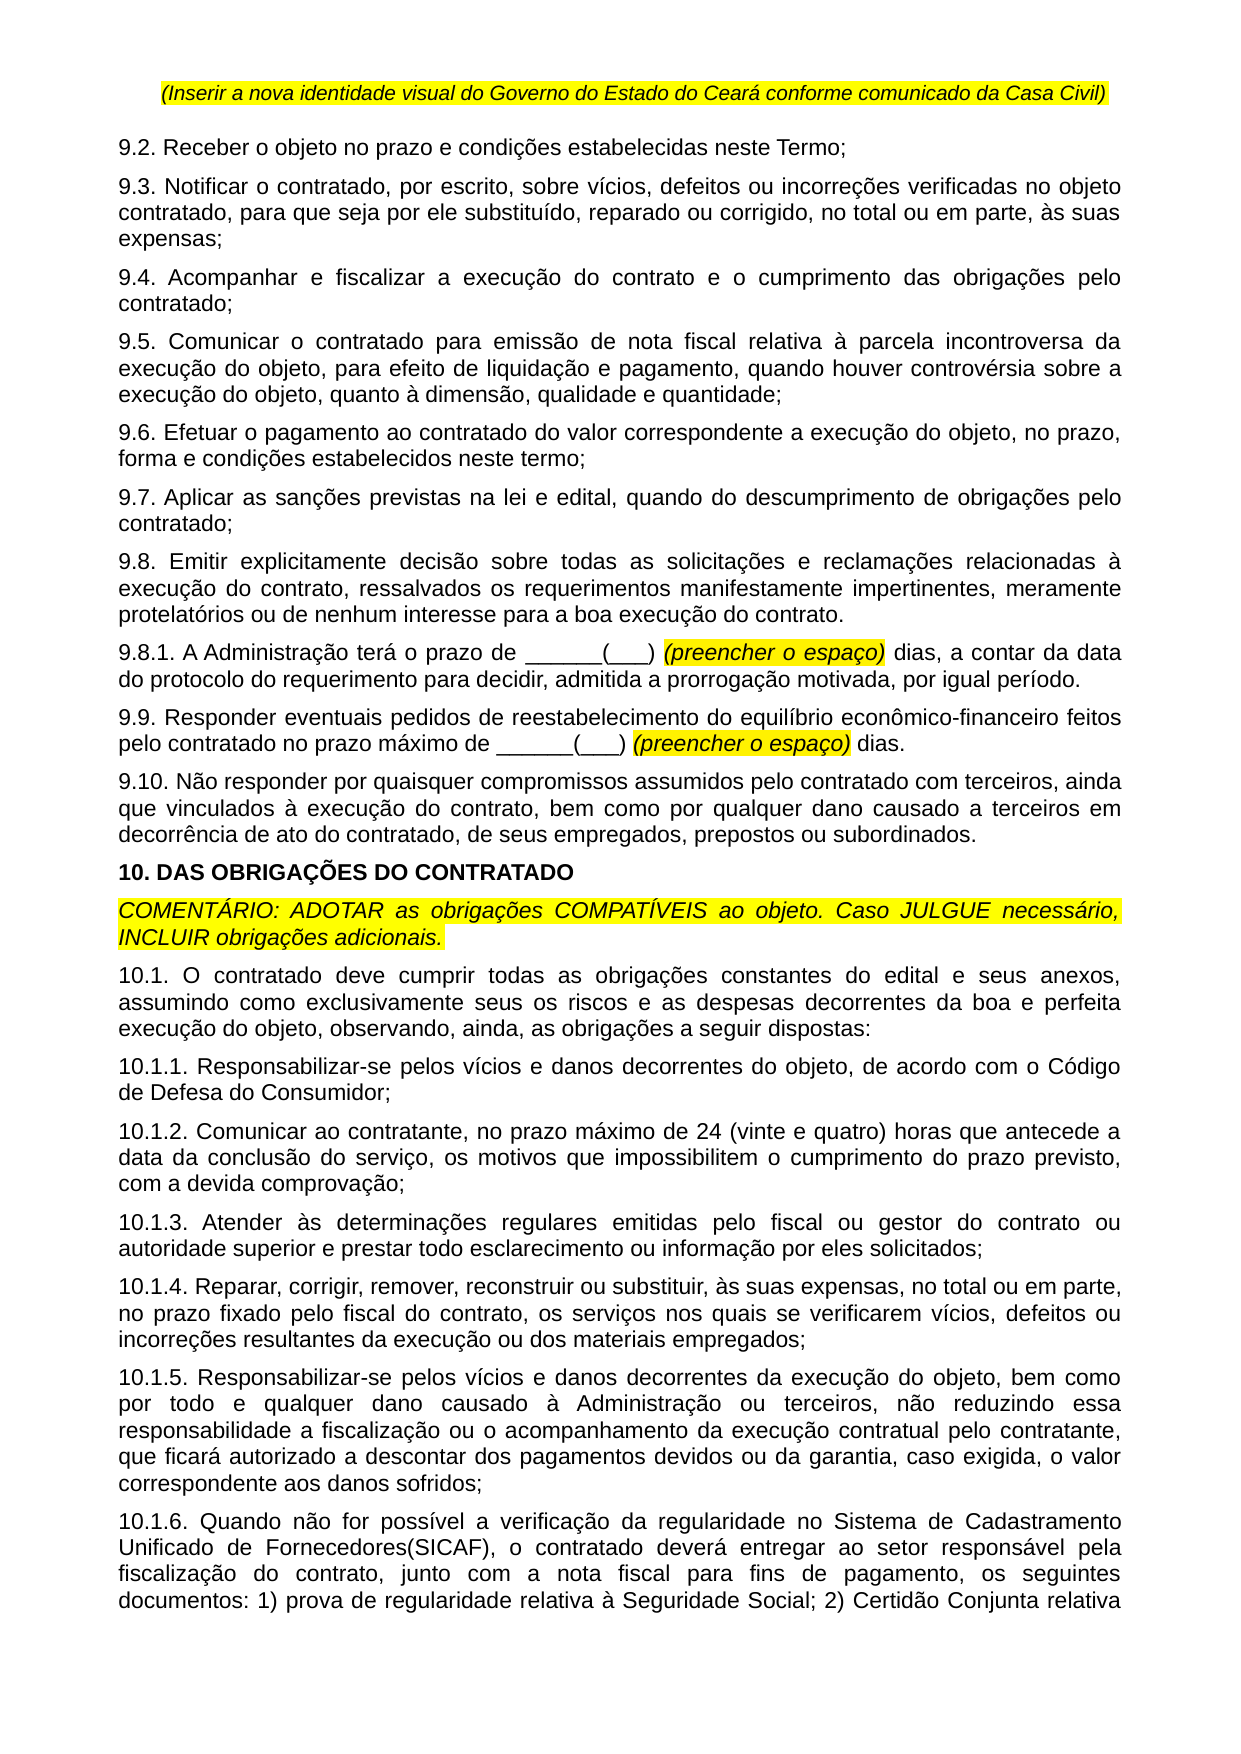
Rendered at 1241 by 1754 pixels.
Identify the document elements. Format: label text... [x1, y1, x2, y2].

text 9.2. Receber o objeto no prazo e condições estabelecidas neste Termo; [118, 134, 1122, 161]
text 10.1.3. Atender às determinações regulares emitidas pelo fiscal ou gestor do contrato ou autoridade superior e prestar todo esclarecimento ou informação por eles solicitados; [118, 1208, 1122, 1261]
text 9.8.1. A Administração terá o prazo de ______(___) (preencher o espaço) dias, a contar da data do protocolo do requerimento para decidir, admitida a prorrogação motivada, por igual período. [118, 639, 1122, 692]
text 9.6. Efetuar o pagamento ao contratado do valor correspondente a execução do objeto, no prazo, forma e condições estabelecidos neste termo; [118, 419, 1122, 472]
text 9.9. Responder eventuais pedidos de reestabelecimento do equilíbrio econômico-financeiro feitos pelo contratado no prazo máximo de ______(___) (preencher o espaço) dias. [118, 704, 1122, 756]
text 10.1.5. Responsabilizar-se pelos vícios e danos decorrentes da execução do objeto, bem como por todo e qualquer dano causado à Administração ou terceiros, não reduzindo essa responsabilidade a fiscalização ou o acompanhamento da execução contratual pelo contratante, que ficará autorizado a descontar dos pagamentos devidos ou da garantia, caso exigida, o valor correspondente aos danos sofridos; [118, 1364, 1122, 1496]
text 10. DAS OBRIGAÇÕES DO CONTRATADO [118, 859, 1122, 886]
text 9.10. Não responder por quaisquer compromissos assumidos pelo contratado com terceiros, ainda que vinculados à execução do contrato, bem como por qualquer dano causado a terceiros em decorrência de ato do contratado, de seus empregados, prepostos ou subordinados. [118, 768, 1122, 847]
text 10.1.4. Reparar, corrigir, remover, reconstruir ou substituir, às suas expensas, no total ou em parte, no prazo fixado pelo fiscal do contrato, os serviços nos quais se verificarem vícios, defeitos ou incorreções resultantes da execução ou dos materiais empregados; [118, 1273, 1122, 1352]
text 9.8. Emitir explicitamente decisão sobre todas as solicitações e reclamações relacionadas à execução do contrato, ressalvados os requerimentos manifestamente impertinentes, meramente protelatórios ou de nenhum interesse para a boa execução do contrato. [118, 548, 1122, 627]
text 9.4. Acompanhar e fiscalizar a execução do contrato e o cumprimento das obrigações pelo contratado; [118, 263, 1122, 316]
text 10.1. O contratado deve cumprir todas as obrigações constantes do edital e seus anexos, assumindo como exclusivamente seus os riscos e as despesas decorrentes da boa e perfeita execução do objeto, observando, ainda, as obrigações a seguir dispostas: [118, 962, 1122, 1041]
text 10.1.6. Quando não for possível a verificação da regularidade no Sistema de Cadastramento Unificado de Fornecedores(SICAF), o contratado deverá entregar ao setor responsável pela fiscalização do contrato, junto com a nota fiscal para fins de pagamento, os seguintes documentos: 1) prova de regularidade relativa à Seguridade Social; 2) Certidão Conjunta relativa [118, 1508, 1122, 1613]
text 10.1.2. Comunicar ao contratante, no prazo máximo de 24 (vinte e quatro) horas que antecede a data da conclusão do serviço, os motivos que impossibilitem o cumprimento do prazo previsto, com a devida comprovação; [118, 1118, 1122, 1197]
text 10.1.1. Responsabilizar-se pelos vícios e danos decorrentes do objeto, de acordo com o Código de Defesa do Consumidor; [118, 1053, 1122, 1106]
text 9.7. Aplicar as sanções previstas na lei e edital, quando do descumprimento de obrigações pelo contratado; [118, 484, 1122, 536]
text 9.5. Comunicar o contratado para emissão de nota fiscal relativa à parcela incontroversa da execução do objeto, para efeito de liquidação e pagamento, quando houver controvérsia sobre a execução do objeto, quanto à dimensão, qualidade e quantidade; [118, 328, 1122, 407]
text 9.3. Notificar o contratado, por escrito, sobre vícios, defeitos ou incorreções verificadas no objeto contratado, para que seja por ele substituído, reparado ou corrigido, no total ou em parte, às suas expensas; [118, 173, 1122, 252]
text COMENTÁRIO: ADOTAR as obrigações COMPATÍVEIS ao objeto. Caso JULGUE necessário, INCLUIR obrigações adicionais. [118, 897, 1122, 950]
